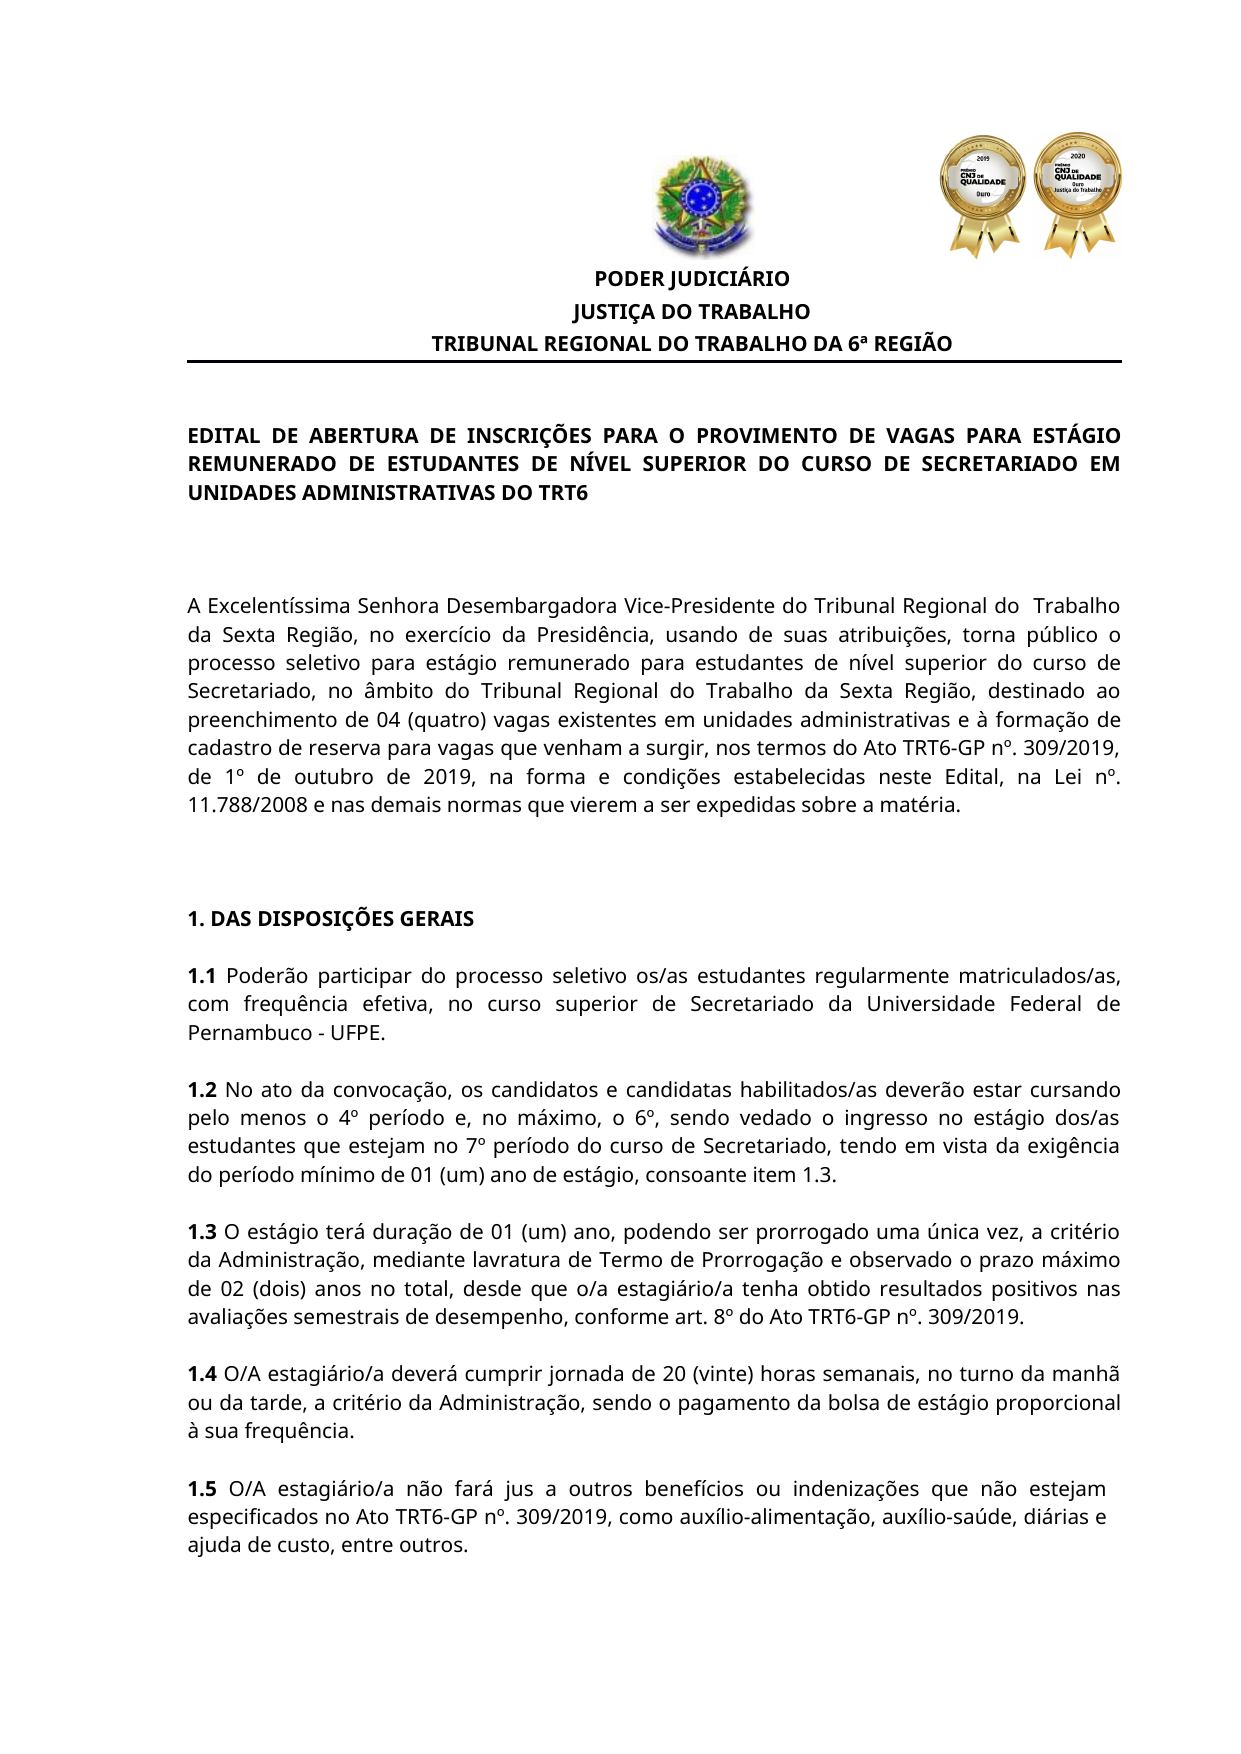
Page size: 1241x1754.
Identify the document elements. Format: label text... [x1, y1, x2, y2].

picture [652, 155, 755, 260]
text 1.3 O estágio terá duração de 01 (um) ano, podendo ser prorrogado uma única vez, a critério da Administração, mediante lavratura de Termo de Prorrogação e observado o prazo máximo de 02 (dois) anos no total, desde que o/a estagiário/a tenha obtido resultados positivos nas avaliações semestrais de desempenho, conforme art. 8º do Ato TRT6-GP nº. 309/2019. [187, 1217, 1122, 1331]
picture [1033, 131, 1123, 260]
text 1.1 Poderão participar do processo seletivo os/as estudantes regularmente matriculados/as, com frequência efetiva, no curso superior de Secretariado da Universidade Federal de Pernambuco - UFPE. [187, 961, 1122, 1046]
text 1.5 O/A estagiário/a não fará jus a outros benefícios ou indenizações que não estejam especificados no Ato TRT6-GP nº. 309/2019, como auxílio-alimentação, auxílio-saúde, diárias e ajuda de custo, entre outros. [187, 1474, 1108, 1559]
text 1. DAS DISPOSIÇÕES GERAIS [187, 904, 1122, 933]
picture [939, 135, 1027, 260]
text 1.4 O/A estagiário/a deverá cumprir jornada de 20 (vinte) horas semanais, no turno da manhã ou da tarde, a critério da Administração, sendo o pagamento da bolsa de estágio proporcional à sua frequência. [187, 1359, 1122, 1444]
text EDITAL DE ABERTURA DE INSCRIÇÕES PARA O PROVIMENTO DE VAGAS PARA ESTÁGIO REMUNERADO DE ESTUDANTES DE NÍVEL SUPERIOR DO CURSO DE SECRETARIADO EM UNIDADES ADMINISTRATIVAS DO TRT6 [187, 421, 1122, 506]
text A Excelentíssima Senhora Desembargadora Vice-Presidente do Tribunal Regional do Trabalho da Sexta Região, no exercício da Presidência, usando de suas atribuições, torna público o processo seletivo para estágio remunerado para estudantes de nível superior do curso de Secretariado, no âmbito do Tribunal Regional do Trabalho da Sexta Região, destinado ao preenchimento de 04 (quatro) vagas existentes em unidades administrativas e à formação de cadastro de reserva para vagas que venham a surgir, nos termos do Ato TRT6-GP nº. 309/2019, de 1º de outubro de 2019, na forma e condições estabelecidas neste Edital, na Lei nº. 11.788/2008 e nas demais normas que vierem a ser expedidas sobre a matéria. [187, 591, 1122, 819]
text 1.2 No ato da convocação, os candidatos e candidatas habilitados/as deverão estar cursando pelo menos o 4º período e, no máximo, o 6º, sendo vedado o ingresso no estágio dos/as estudantes que estejam no 7º período do curso de Secretariado, tendo em vista da exigência do período mínimo de 01 (um) ano de estágio, consoante item 1.3. [187, 1075, 1122, 1188]
